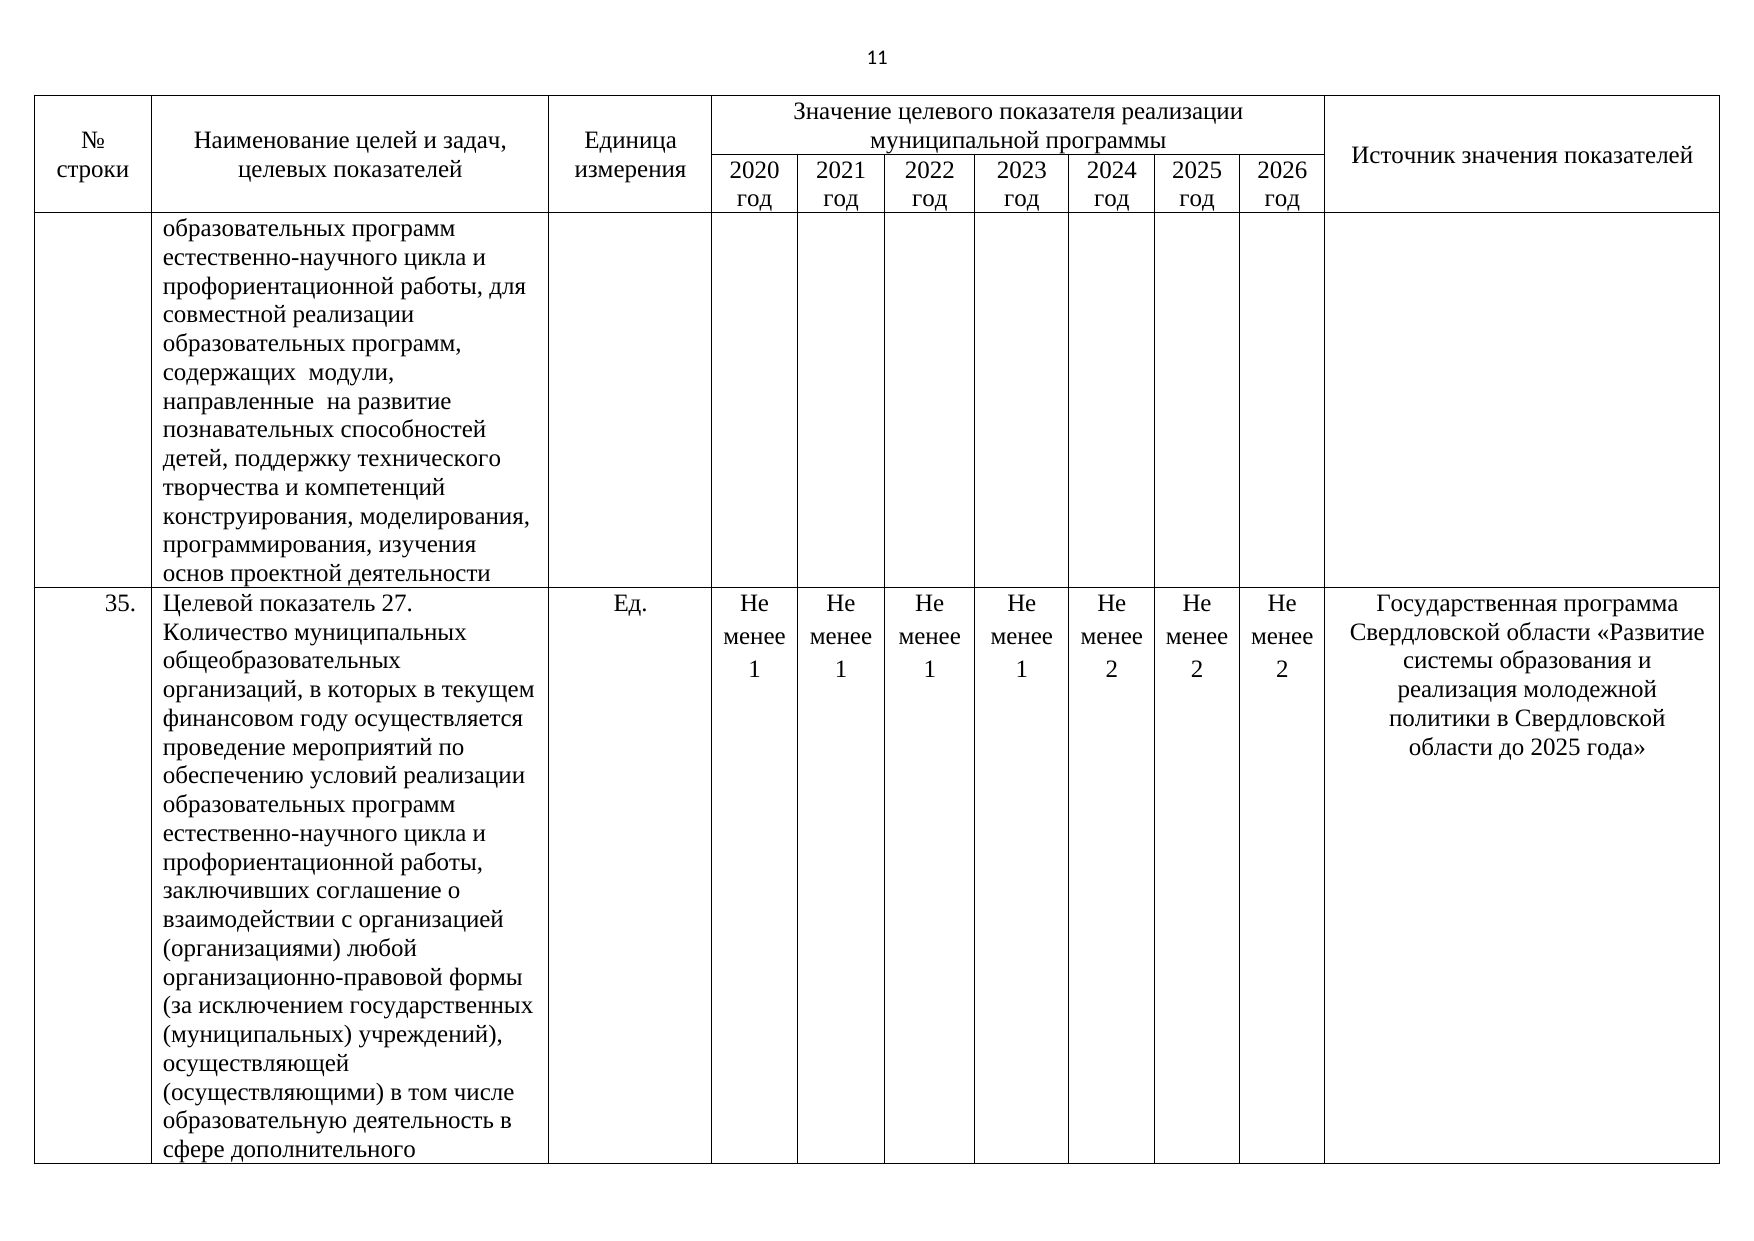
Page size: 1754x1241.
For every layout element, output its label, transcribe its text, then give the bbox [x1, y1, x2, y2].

table_cell 2020 год [712, 155, 797, 212]
table_cell 2026 год [1240, 155, 1324, 212]
table_cell [885, 213, 974, 587]
table_cell 2024 год [1069, 155, 1154, 212]
table_cell Не менее 1 [712, 588, 797, 1163]
table_cell 2025 год [1155, 155, 1239, 212]
table_cell Целевой показатель 27. Количество муниципальных общеобразовательных организаций, в которых в текущем финансовом году осуществляется проведение мероприятий по обеспечению условий реализации образовательных программ естественно-научного цикла и профориентационной работы, заключивших соглашение о взаимодействии с организацией (организациями) любой организационно-правовой формы (за исключением государственных (муниципальных) учреждений), осуществляющей (осуществляющими) в том числе образовательную деятельность в сфере дополнительного [152, 588, 548, 1163]
table_cell 2022 год [885, 155, 974, 212]
table_cell Не менее 2 [1240, 588, 1324, 1163]
table_cell [1069, 213, 1154, 587]
table_header Значение целевого показателя реализации муниципальной программы [712, 96, 1324, 154]
table_header Наименование целей и задач, целевых показателей [152, 96, 548, 212]
table_cell [1155, 213, 1239, 587]
table_cell [35, 213, 151, 587]
table_cell [712, 213, 797, 587]
table_cell Государственная программа Свердловской области «Развитие системы образования и реализация молодежной политики в Свердловской области до 2025 года» [1325, 588, 1719, 1163]
table_cell Ед. [549, 588, 711, 1163]
table_cell [975, 213, 1068, 587]
table_cell [549, 213, 711, 587]
table_header Источник значения показателей [1325, 96, 1719, 212]
table_cell [1240, 213, 1324, 587]
table_header № строки [35, 96, 151, 212]
table_cell [1325, 213, 1719, 587]
table_cell [35, 588, 151, 1163]
table_header Единица измерения [549, 96, 711, 212]
table_cell Не менее 1 [975, 588, 1068, 1163]
table_cell 2023 год [975, 155, 1068, 212]
table_cell Не менее 2 [1155, 588, 1239, 1163]
table_cell Не менее 1 [885, 588, 974, 1163]
table_cell 2021 год [798, 155, 884, 212]
table_cell Не менее 2 [1069, 588, 1154, 1163]
table_cell Не менее 1 [798, 588, 884, 1163]
table_cell [798, 213, 884, 587]
table_cell образовательных программ естественно-научного цикла и профориентационной работы, для совместной реализации образовательных программ, содержащих модули, направленные на развитие познавательных способностей детей, поддержку технического творчества и компетенций конструирования, моделирования, программирования, изучения основ проектной деятельности [152, 213, 548, 587]
